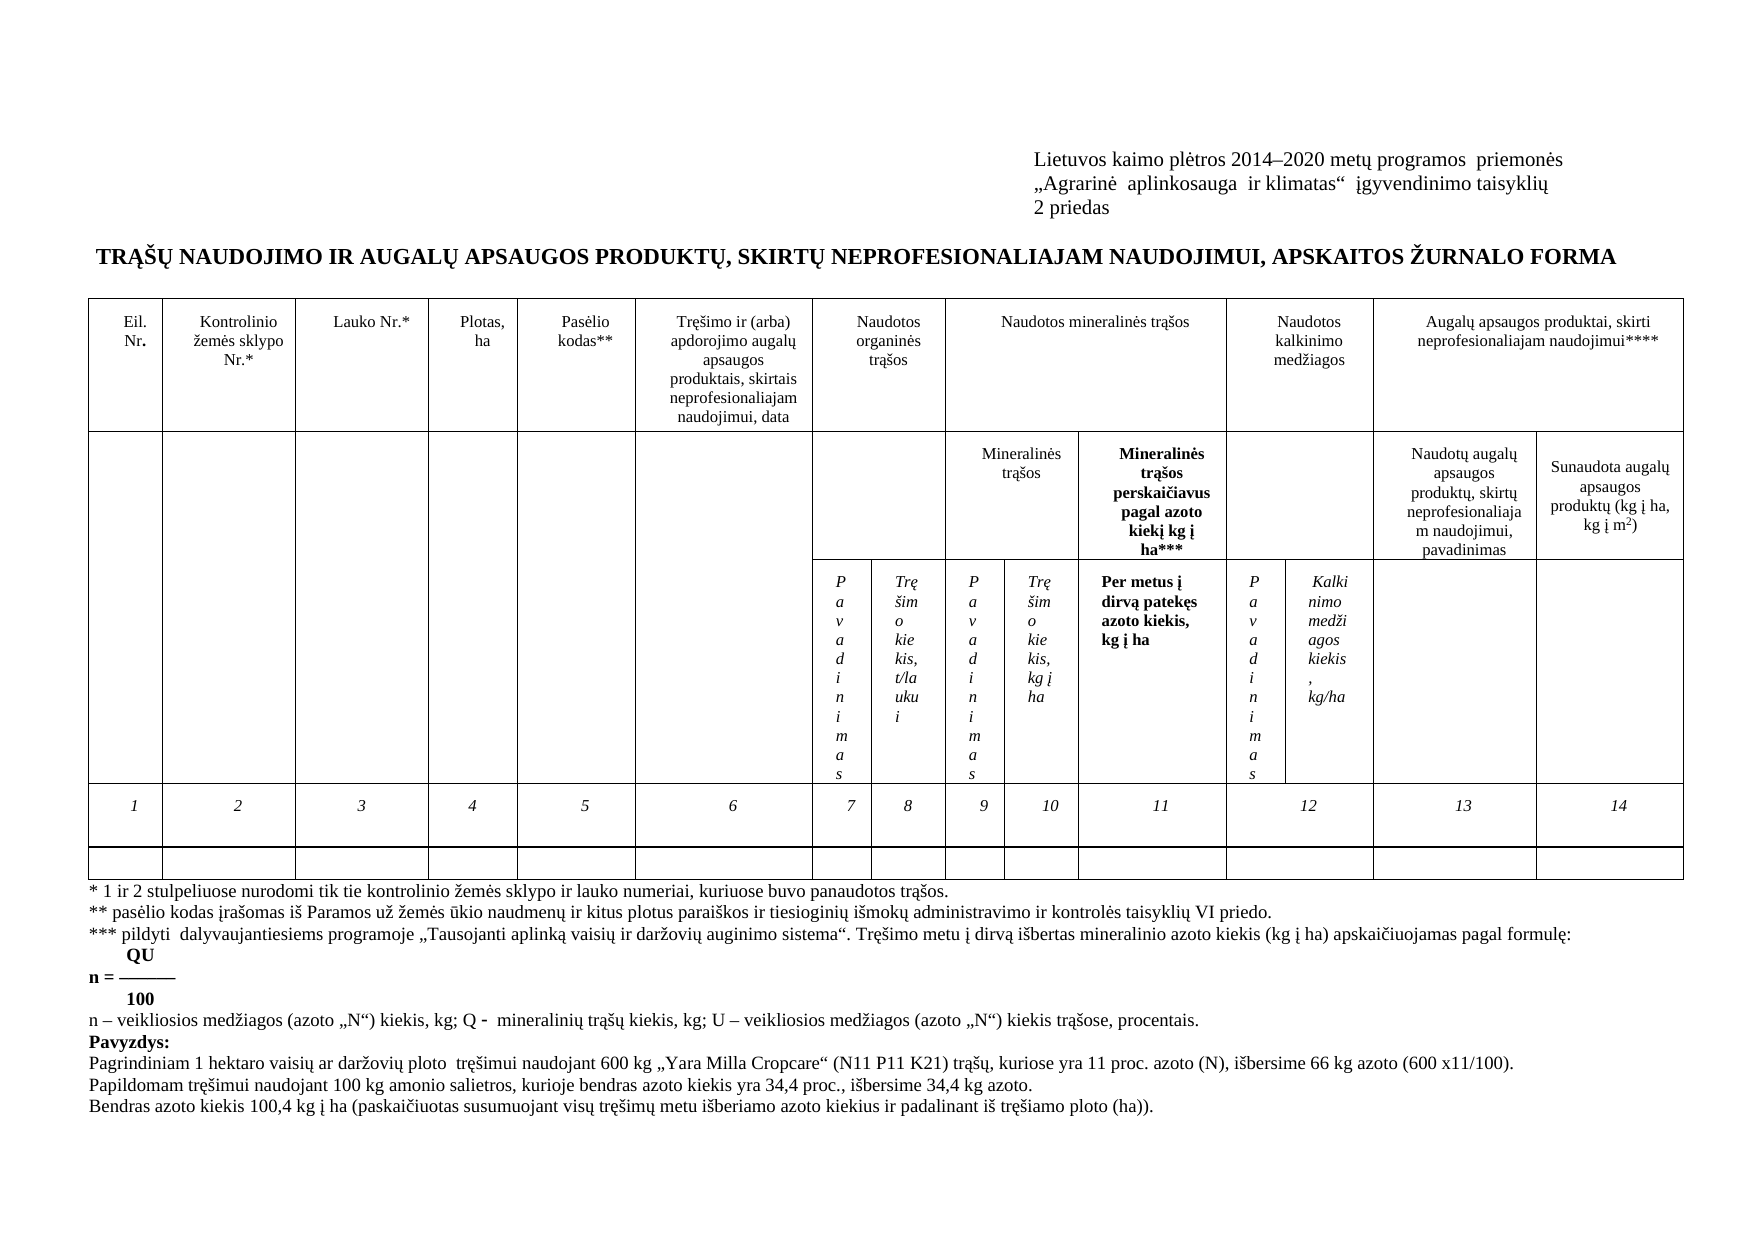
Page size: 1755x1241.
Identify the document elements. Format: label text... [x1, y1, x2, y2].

table_cell Sunaudota augalų apsaugos produktų (kg į ha, kg į m2) [1537, 432, 1683, 559]
table_cell Kalkinimo medžiagos kiekis, kg/ha [1286, 560, 1373, 783]
text Papildomam tręšimui naudojant 100 kg amonio salietros, kurioje bendras azoto kiekis yra 34,4 proc., išbersime 34,4 kg azoto. [89, 1074, 1624, 1095]
text Lietuvos kaimo plėtros 2014–2020 metų programos priemonės „Agrarinė aplinkosauga ir klimatas“ įgyvendinimo taisyklių [1034, 147, 1624, 195]
table_cell Naudotų augalų apsaugos produktų, skirtų neprofesionaliajam naudojimui, pavadinimas [1374, 432, 1536, 559]
table_cell [429, 559, 517, 783]
table_cell 12 [1227, 784, 1373, 846]
table_cell [89, 432, 162, 559]
table_cell [163, 848, 295, 878]
text n – veikliosios medžiagos (azoto „N“) kiekis, kg; Q  mineralinių trąšų kiekis, kg; U – veikliosios medžiagos (azoto „N“) kiekis trąšose, procentais. [89, 1009, 1624, 1031]
table_cell [1227, 432, 1373, 559]
table_cell [89, 848, 162, 878]
table_cell [1227, 848, 1373, 878]
table_cell 11 [1079, 784, 1226, 846]
table_header Naudotos kalkinimo medžiagos [1227, 299, 1373, 431]
table_cell [518, 848, 635, 878]
table_cell 8 [872, 784, 945, 846]
table_cell 5 [518, 784, 635, 846]
table_header Naudotos mineralinės trąšos [946, 299, 1226, 431]
table_cell 4 [429, 784, 517, 846]
table_cell Pavadinimas [813, 560, 871, 783]
text Pagrindiniam 1 hektaro vaisių ar daržovių ploto tręšimui naudojant 600 kg „Yara Milla Cropcare“ (N11 P11 K21) trąšų, kuriose yra 11 proc. azoto (N), išbersime 66 kg azoto (600 x11/100). [89, 1052, 1624, 1074]
table_header Lauko Nr.* [296, 299, 428, 431]
text TRĄŠŲ NAUDOJIMO IR AUGALŲ APSAUGOS PRODUKTŲ, SKIRTŲ NEPROFESIONALIAJAM NAUDOJIMUI, APSKAITOS ŽURNALO FORMA [89, 243, 1624, 269]
table_cell [429, 432, 517, 559]
table_cell Pavadinimas [946, 560, 1004, 783]
text n = –––––– [89, 966, 1624, 987]
text Pavyzdys: [89, 1031, 1624, 1052]
text 100 [89, 987, 1624, 1009]
table_cell [429, 848, 517, 878]
table_cell [813, 432, 945, 559]
table_header Naudotos organinės trąšos [813, 299, 945, 431]
table_cell [636, 432, 812, 559]
table_header Eil. Nr. [89, 299, 162, 431]
table_header Kontrolinio žemės sklypo Nr.* [163, 299, 295, 431]
table_cell [518, 432, 635, 559]
table_cell Per metus į dirvą patekęs azoto kiekis, kg į ha [1079, 560, 1226, 783]
table_cell 3 [296, 784, 428, 846]
table_header Tręšimo ir (arba) apdorojimo augalų apsaugos produktais, skirtais neprofesionaliajam naudojimui, data [636, 299, 812, 431]
table_header Pasėlio kodas** [518, 299, 635, 431]
table_cell 13 [1374, 784, 1536, 846]
table_cell [296, 432, 428, 559]
table_cell [1005, 848, 1078, 878]
text Bendras azoto kiekis 100,4 kg į ha (paskaičiuotas susumuojant visų tręšimų metu išberiamo azoto kiekius ir padalinant iš tręšiamo ploto (ha)). [89, 1095, 1624, 1117]
table_cell Tręšimo kiekis, kg į ha [1005, 560, 1078, 783]
text QU [89, 944, 1624, 966]
text ** pasėlio kodas įrašomas iš Paramos už žemės ūkio naudmenų ir kitus plotus paraiškos ir tiesioginių išmokų administravimo ir kontrolės taisyklių VI priedo. [89, 901, 1624, 923]
table_cell [1374, 560, 1536, 783]
table_cell [1079, 848, 1226, 878]
table_cell Tręšimo kiekis, t/laukui [872, 560, 945, 783]
table_cell [296, 559, 428, 783]
table_cell 6 [636, 784, 812, 846]
text 2 priedas [867, 195, 1624, 219]
text *** pildyti dalyvaujantiesiems programoje „Tausojanti aplinką vaisių ir daržovių auginimo sistema“. Tręšimo metu į dirvą išbertas mineralinio azoto kiekis (kg į ha) apskaičiuojamas pagal formulę: [89, 923, 1624, 944]
table_header Plotas, ha [429, 299, 517, 431]
table_cell [636, 848, 812, 878]
table_cell Mineralinės trąšos perskaičiavus pagal azoto kiekį kg į ha*** [1079, 432, 1226, 559]
table_cell [872, 848, 945, 878]
table_cell 10 [1005, 784, 1078, 846]
table_cell [1537, 560, 1683, 783]
table_cell 2 [163, 784, 295, 846]
table_cell [163, 559, 295, 783]
table_cell [1537, 848, 1683, 878]
table_cell [89, 559, 162, 783]
table_cell 14 [1537, 784, 1683, 846]
table_cell [946, 848, 1004, 878]
table_cell 7 [813, 784, 871, 846]
table_header Augalų apsaugos produktai, skirti neprofesionaliajam naudojimui**** [1374, 299, 1683, 431]
table_cell [296, 848, 428, 878]
table_cell [1374, 848, 1536, 878]
table_cell [163, 432, 295, 559]
text * 1 ir 2 stulpeliuose nurodomi tik tie kontrolinio žemės sklypo ir lauko numeriai, kuriuose buvo panaudotos trąšos. [89, 880, 1624, 901]
table_cell [813, 848, 871, 878]
table_cell 1 [89, 784, 162, 846]
table_cell 9 [946, 784, 1004, 846]
table_cell [518, 559, 635, 783]
table_cell [636, 559, 812, 783]
table_cell Pavadinimas [1227, 560, 1285, 783]
table_cell Mineralinės trąšos [946, 432, 1078, 559]
